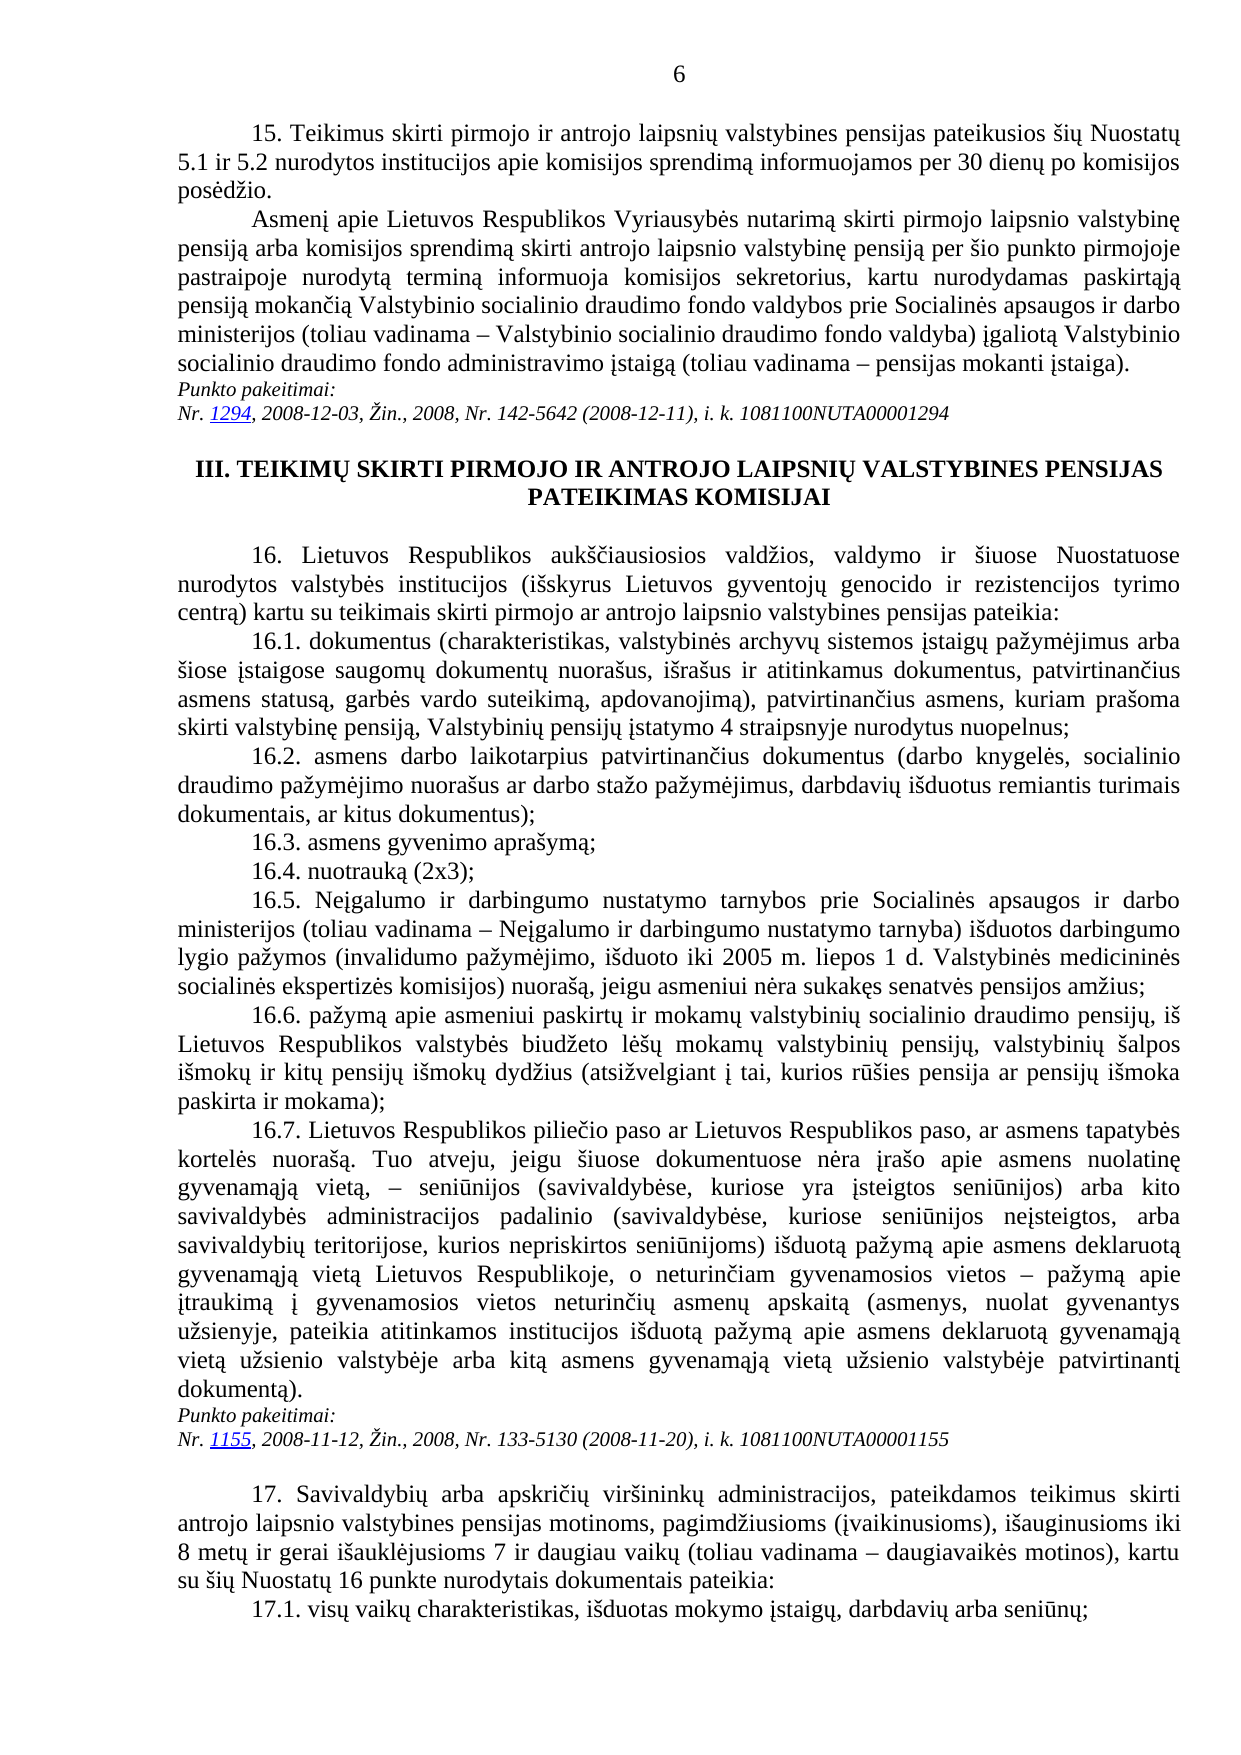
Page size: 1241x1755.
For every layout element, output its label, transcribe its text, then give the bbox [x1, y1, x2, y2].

text 17.1. visų vaikų charakteristikas, išduotas mokymo įstaigų, darbdavių arba seniūnų; [177, 1594, 1181, 1623]
text 16.2. asmens darbo laikotarpius patvirtinančius dokumentus (darbo knygelės, socialinio draudimo pažymėjimo nuorašus ar darbo stažo pažymėjimus, darbdavių išduotus remiantis turimais dokumentais, ar kitus dokumentus); [177, 741, 1181, 827]
text Punkto pakeitimai: [177, 1402, 1181, 1427]
text Nr. 1155, 2008-11-12, Žin., 2008, Nr. 133-5130 (2008-11-20), i. k. 1081100NUTA00001155 [177, 1427, 1181, 1451]
text III. teikimų skirti PIRMOjo ir antrojo laipsnių valstybines pensijas pateikimAS komisijai [177, 454, 1181, 511]
text 16.3. asmens gyvenimo aprašymą; [177, 827, 1181, 856]
text 16.7. Lietuvos Respublikos piliečio paso ar Lietuvos Respublikos paso, ar asmens tapatybės kortelės nuorašą. Tuo atveju, jeigu šiuose dokumentuose nėra įrašo apie asmens nuolatinę gyvenamąją vietą, – seniūnijos (savivaldybėse, kuriose yra įsteigtos seniūnijos) arba kito savivaldybės administracijos padalinio (savivaldybėse, kuriose seniūnijos neįsteigtos, arba savivaldybių teritorijose, kurios nepriskirtos seniūnijoms) išduotą pažymą apie asmens deklaruotą gyvenamąją vietą Lietuvos Respublikoje, o neturinčiam gyvenamosios vietos – pažymą apie įtraukimą į gyvenamosios vietos neturinčių asmenų apskaitą (asmenys, nuolat gyvenantys užsienyje, pateikia atitinkamos institucijos išduotą pažymą apie asmens deklaruotą gyvenamąją vietą užsienio valstybėje arba kitą asmens gyvenamąją vietą užsienio valstybėje patvirtinantį dokumentą). [177, 1115, 1181, 1402]
text 16.6. pažymą apie asmeniui paskirtų ir mokamų valstybinių socialinio draudimo pensijų, iš Lietuvos Respublikos valstybės biudžeto lėšų mokamų valstybinių pensijų, valstybinių šalpos išmokų ir kitų pensijų išmokų dydžius (atsižvelgiant į tai, kurios rūšies pensija ar pensijų išmoka paskirta ir mokama); [177, 1000, 1181, 1115]
text 16.4. nuotrauką (2x3); [177, 856, 1181, 885]
text Nr. 1294, 2008-12-03, Žin., 2008, Nr. 142-5642 (2008-12-11), i. k. 1081100NUTA00001294 [177, 401, 1181, 425]
text 16.5. Neįgalumo ir darbingumo nustatymo tarnybos prie Socialinės apsaugos ir darbo ministerijos (toliau vadinama – Neįgalumo ir darbingumo nustatymo tarnyba) išduotos darbingumo lygio pažymos (invalidumo pažymėjimo, išduoto iki 2005 m. liepos 1 d. Valstybinės medicininės socialinės ekspertizės komisijos) nuorašą, jeigu asmeniui nėra sukakęs senatvės pensijos amžius; [177, 885, 1181, 1000]
text Punkto pakeitimai: [177, 377, 1181, 401]
text 17. Savivaldybių arba apskričių viršininkų administracijos, pateikdamos teikimus skirti antrojo laipsnio valstybines pensijas motinoms, pagimdžiusioms (įvaikinusioms), išauginusioms iki 8 metų ir gerai išauklėjusioms 7 ir daugiau vaikų (toliau vadinama – daugiavaikės motinos), kartu su šių Nuostatų 16 punkte nurodytais dokumentais pateikia: [177, 1479, 1181, 1594]
text 16.1. dokumentus (charakteristikas, valstybinės archyvų sistemos įstaigų pažymėjimus arba šiose įstaigose saugomų dokumentų nuorašus, išrašus ir atitinkamus dokumentus, patvirtinančius asmens statusą, garbės vardo suteikimą, apdovanojimą), patvirtinančius asmens, kuriam prašoma skirti valstybinę pensiją, Valstybinių pensijų įstatymo 4 straipsnyje nurodytus nuopelnus; [177, 626, 1181, 741]
text 15. Teikimus skirti pirmojo ir antrojo laipsnių valstybines pensijas pateikusios šių Nuostatų 5.1 ir 5.2 nurodytos institucijos apie komisijos sprendimą informuojamos per 30 dienų po komisijos posėdžio. [177, 118, 1181, 204]
text Asmenį apie Lietuvos Respublikos Vyriausybės nutarimą skirti pirmojo laipsnio valstybinę pensiją arba komisijos sprendimą skirti antrojo laipsnio valstybinę pensiją per šio punkto pirmojoje pastraipoje nurodytą terminą informuoja komisijos sekretorius, kartu nurodydamas paskirtąją pensiją mokančią Valstybinio socialinio draudimo fondo valdybos prie Socialinės apsaugos ir darbo ministerijos (toliau vadinama – Valstybinio socialinio draudimo fondo valdyba) įgaliotą Valstybinio socialinio draudimo fondo administravimo įstaigą (toliau vadinama – pensijas mokanti įstaiga). [177, 204, 1181, 377]
text 16. Lietuvos Respublikos aukščiausiosios valdžios, valdymo ir šiuose Nuostatuose nurodytos valstybės institucijos (išskyrus Lietuvos gyventojų genocido ir rezistencijos tyrimo centrą) kartu su teikimais skirti pirmojo ar antrojo laipsnio valstybines pensijas pateikia: [177, 540, 1181, 626]
